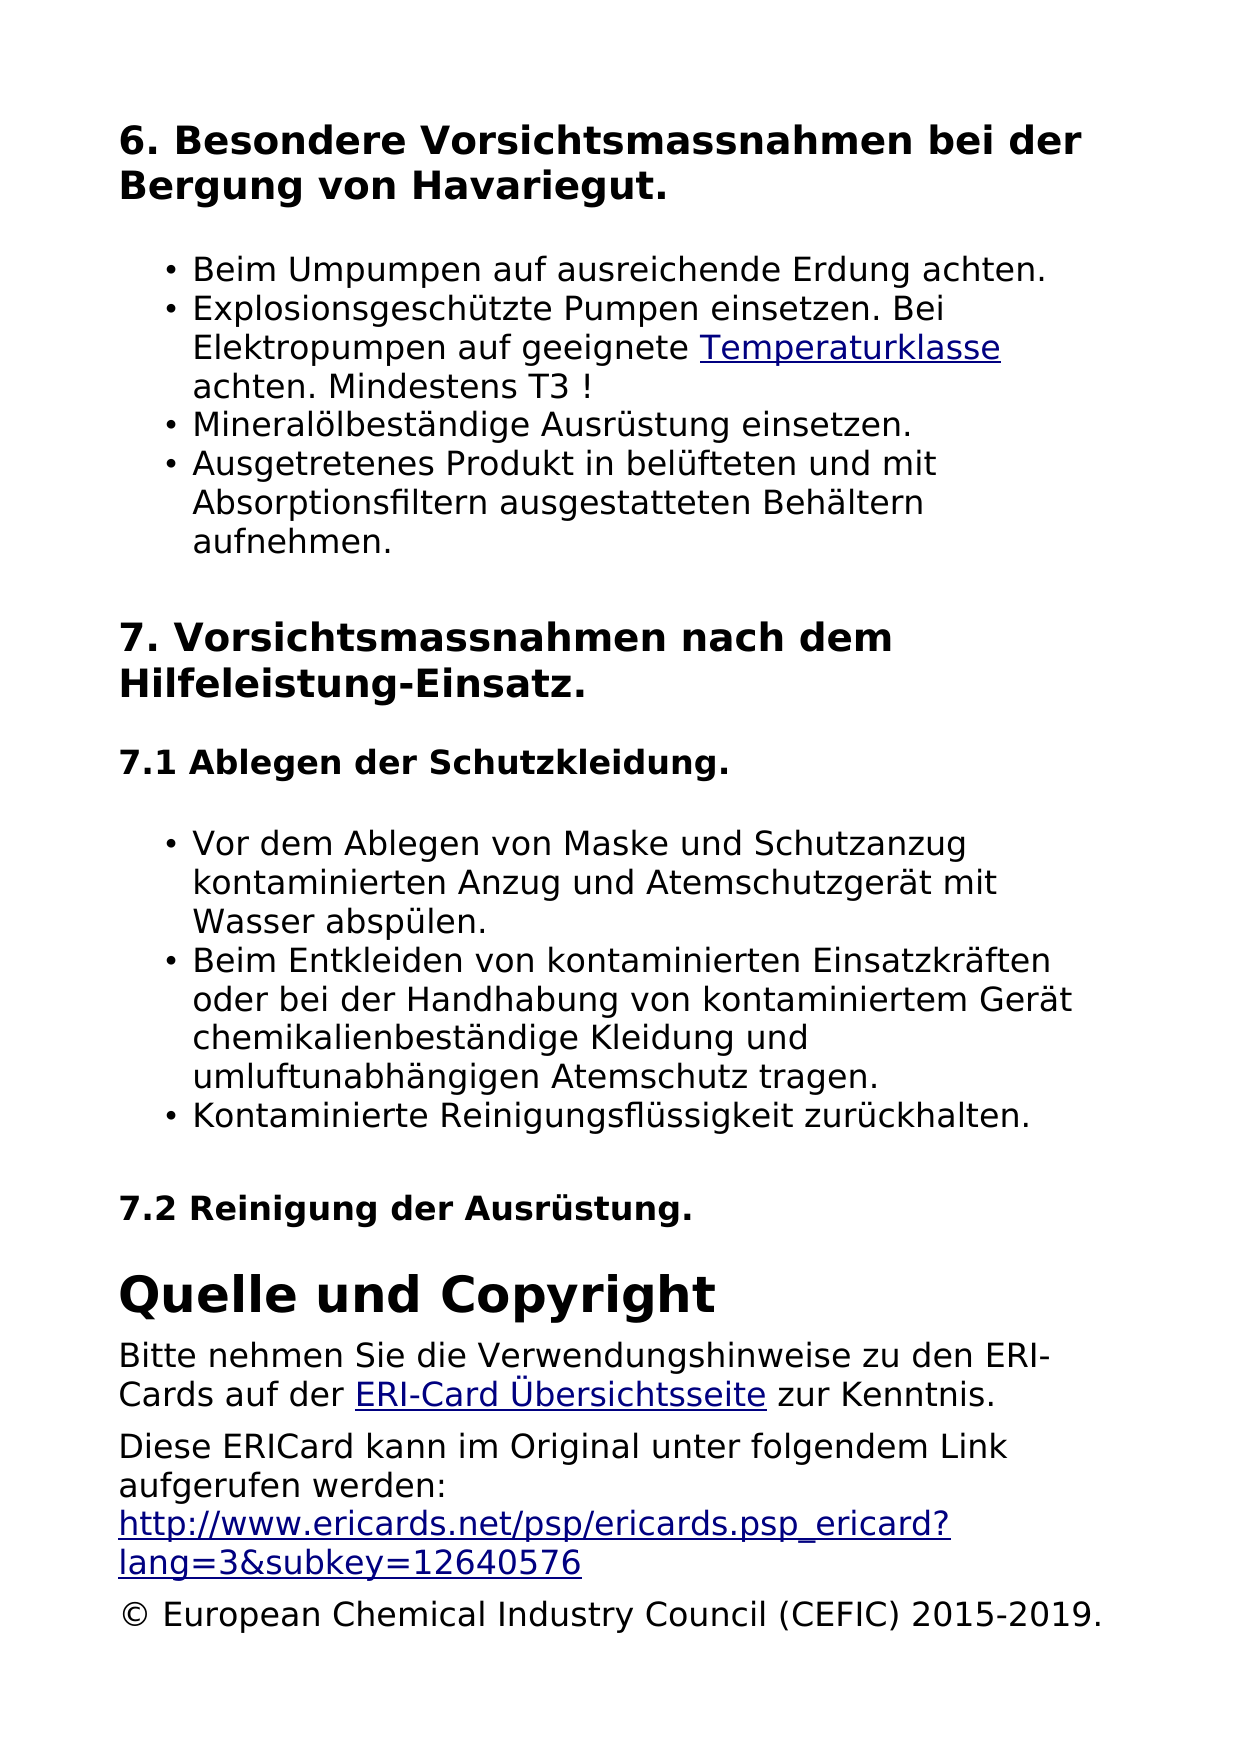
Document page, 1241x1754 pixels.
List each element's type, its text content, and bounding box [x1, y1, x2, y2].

list Vor dem Ablegen von Maske und Schutzanzug kontaminierten Anzug und Atemschutzgerät mit Wasser abspülen. [177, 824, 1122, 941]
list Ausgetretenes Produkt in belüfteten und mit Absorptionsfiltern ausgestatteten Behältern aufnehmen. [177, 445, 1122, 561]
list Explosionsgeschützte Pumpen einsetzen. Bei Elektropumpen auf geeignete Temperaturklasse achten. Mindestens T3 ! [177, 289, 1122, 406]
list Beim Entkleiden von kontaminierten Einsatzkräften oder bei der Handhabung von kontaminiertem Gerät chemikalienbeständige Kleidung und umluftunabhängigen Atemschutz tragen. [177, 941, 1122, 1097]
text © European Chemical Industry Council (CEFIC) 2015-2019. [118, 1595, 1122, 1634]
list Beim Umpumpen auf ausreichende Erdung achten. [177, 251, 1122, 289]
subtitle 7.1 Ablegen der Schutzkleidung. [118, 744, 1122, 783]
list Mineralölbeständige Ausrüstung einsetzen. [177, 406, 1122, 445]
text Diese ERICard kann im Original unter folgendem Link aufgerufen werden: http://www.ericards.net/psp/ericards.psp_ericard?lang=3&subkey=12640576 [118, 1427, 1122, 1583]
subtitle 7. Vorsichtsmassnahmen nach dem Hilfeleistung-Einsatz. [118, 616, 1122, 706]
subtitle Quelle und Copyright [118, 1266, 1122, 1324]
text Bitte nehmen Sie die Verwendungshinweise zu den ERI-Cards auf der ERI-Card Übersichtsseite zur Kenntnis. [118, 1337, 1122, 1415]
subtitle 6. Besondere Vorsichtsmassnahmen bei der Bergung von Havariegut. [118, 118, 1122, 208]
list Kontaminierte Reinigungsflüssigkeit zurückhalten. [177, 1097, 1122, 1135]
subtitle 7.2 Reinigung der Ausrüstung. [118, 1190, 1122, 1229]
